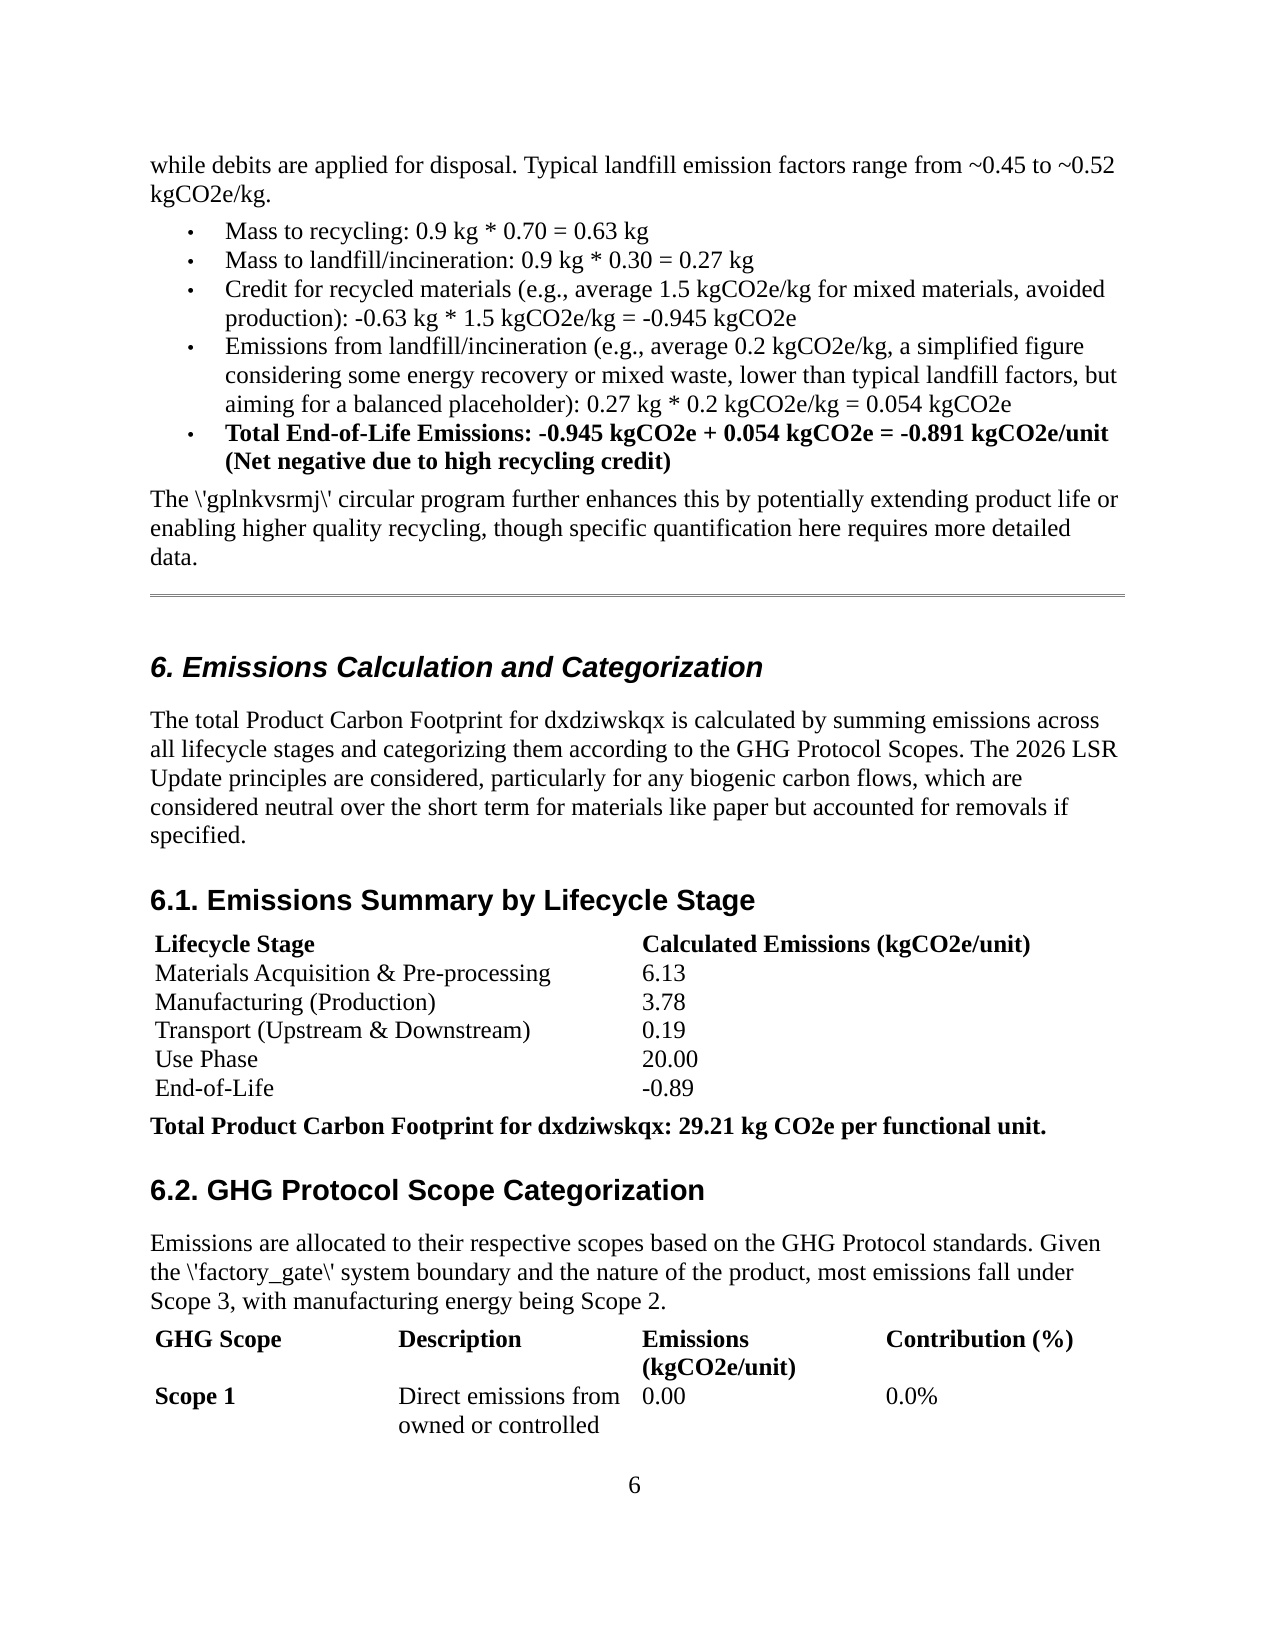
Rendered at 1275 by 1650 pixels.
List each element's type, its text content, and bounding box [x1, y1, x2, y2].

table_cell -0.89 [638, 1073, 1125, 1102]
table_cell 0.19 [638, 1016, 1125, 1044]
text The total Product Carbon Footprint for dxdziwskqx is calculated by summing emissions across all lifecycle stages and categorizing them according to the GHG Protocol Scopes. The 2026 LSR Update principles are considered, particularly for any biogenic carbon flows, which are considered neutral over the short term for materials like paper but accounted for removals if specified. [150, 706, 1125, 849]
table_cell Transport (Upstream & Downstream) [150, 1016, 637, 1044]
table_header Emissions (kgCO2e/unit) [638, 1324, 881, 1381]
list Emissions from landfill/incineration (e.g., average 0.2 kgCO2e/kg, a simplified figure considering some energy recovery or mixed waste, lower than typical landfill factors, but aiming for a balanced placeholder): 0.27 kg * 0.2 kgCO2e/kg = 0.054 kgCO2e [187, 331, 1125, 418]
list Mass to recycling: 0.9 kg * 0.70 = 0.63 kg [187, 216, 1125, 245]
table_header GHG Scope [150, 1324, 394, 1381]
text Emissions are allocated to their respective scopes based on the GHG Protocol standards. Given the \'factory_gate\' system boundary and the nature of the product, most emissions fall under Scope 3, with manufacturing energy being Scope 2. [150, 1228, 1125, 1315]
table_cell 0.0% [881, 1381, 1125, 1439]
table_header Contribution (%) [881, 1324, 1125, 1381]
table_header Description [394, 1324, 637, 1381]
table_cell 20.00 [638, 1044, 1125, 1073]
table_header Lifecycle Stage [150, 929, 637, 958]
table_cell Manufacturing (Production) [150, 987, 637, 1016]
table_cell Materials Acquisition & Pre-processing [150, 958, 637, 987]
subtitle 6.1. Emissions Summary by Lifecycle Stage [150, 883, 1125, 917]
table_cell 6.13 [638, 958, 1125, 987]
list Credit for recycled materials (e.g., average 1.5 kgCO2e/kg for mixed materials, avoided production): -0.63 kg * 1.5 kgCO2e/kg = -0.945 kgCO2e [187, 274, 1125, 331]
subtitle 6.2. GHG Protocol Scope Categorization [150, 1173, 1125, 1207]
table_cell Use Phase [150, 1044, 637, 1073]
table_cell 3.78 [638, 987, 1125, 1016]
table_cell 0.00 [638, 1381, 881, 1439]
text The \'gplnkvsrmj\' circular program further enhances this by potentially extending product life or enabling higher quality recycling, though specific quantification here requires more detailed data. [150, 484, 1125, 570]
list Mass to landfill/incineration: 0.9 kg * 0.30 = 0.27 kg [187, 245, 1125, 274]
table_header Calculated Emissions (kgCO2e/unit) [638, 929, 1125, 958]
text Total Product Carbon Footprint for dxdziwskqx: 29.21 kg CO2e per functional unit. [150, 1111, 1125, 1139]
table_cell Scope 1 [150, 1381, 394, 1439]
list Total End-of-Life Emissions: -0.945 kgCO2e + 0.054 kgCO2e = -0.891 kgCO2e/unit (Net negative due to high recycling credit) [187, 418, 1125, 475]
text while debits are applied for disposal. Typical landfill emission factors range from ~0.45 to ~0.52 kgCO2e/kg. [150, 150, 1125, 207]
table_cell Direct emissions from owned or controlled [394, 1381, 637, 1439]
subtitle 6. Emissions Calculation and Categorization [150, 651, 1125, 684]
table_cell End-of-Life [150, 1073, 637, 1102]
